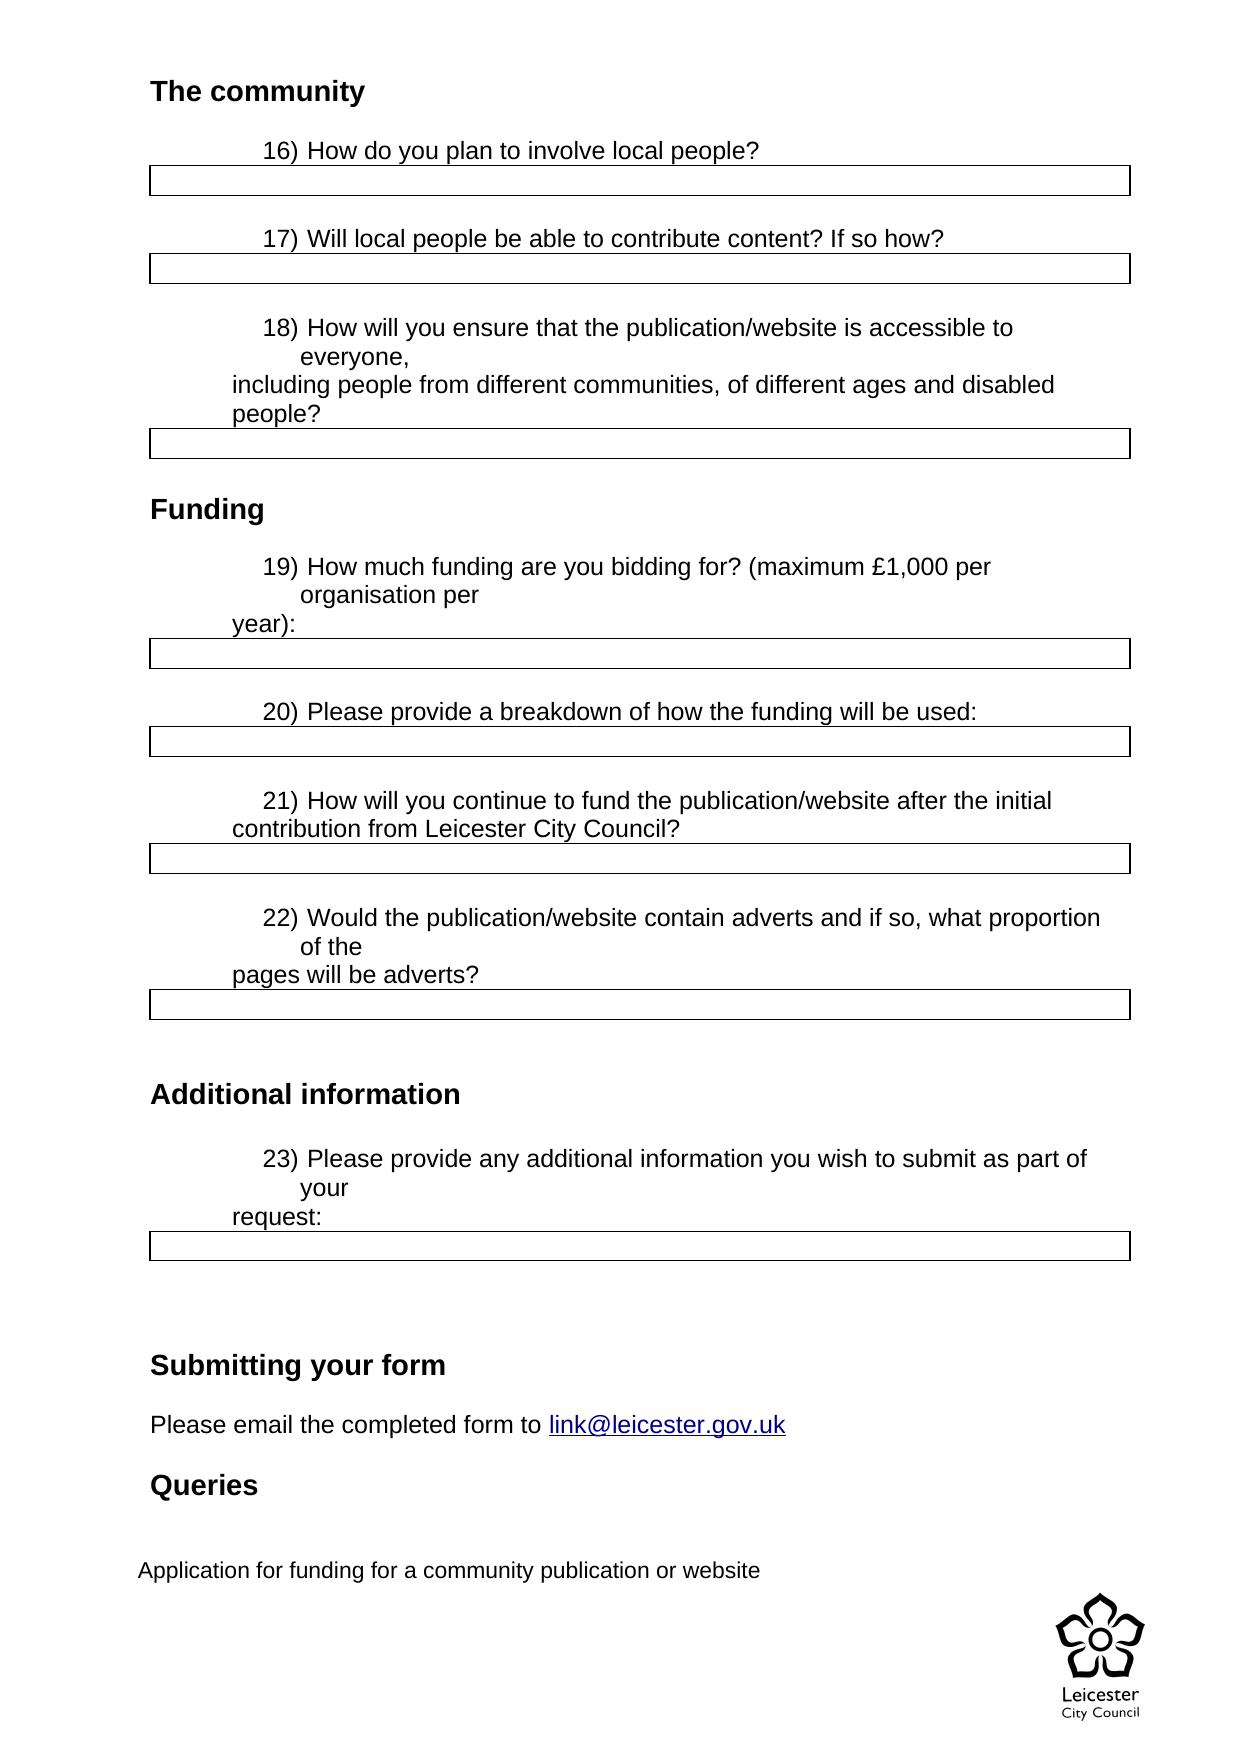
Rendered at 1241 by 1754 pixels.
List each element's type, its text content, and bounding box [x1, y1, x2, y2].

table_header [151, 727, 1129, 756]
list including people from different communities, of different ages and disabled [225, 370, 1107, 399]
list contribution from Leicester City Council? [225, 814, 1107, 843]
list year): [225, 609, 1107, 638]
list Will local people be able to contribute content? If so how? [262, 224, 1107, 253]
list people? [225, 399, 1107, 428]
list pages will be adverts? [225, 960, 1107, 989]
table_header [151, 1232, 1129, 1260]
text Queries [150, 1467, 1107, 1501]
list How will you ensure that the publication/website is accessible to everyone, [262, 313, 1107, 370]
text Additional information [150, 1077, 1107, 1111]
list How will you continue to fund the publication/website after the initial [262, 786, 1107, 814]
list How much funding are you bidding for? (maximum £1,000 per organisation per [262, 551, 1107, 609]
list Would the publication/website contain adverts and if so, what proportion of the [262, 903, 1107, 960]
table_header [151, 254, 1129, 283]
list Please provide a breakdown of how the funding will be used: [262, 697, 1107, 726]
list How do you plan to involve local people? [262, 136, 1107, 165]
table_header [151, 990, 1129, 1019]
table_header [151, 844, 1129, 873]
text Submitting your form [150, 1348, 1107, 1381]
list Please provide any additional information you wish to submit as part of your [262, 1144, 1107, 1202]
table_header [151, 166, 1129, 194]
table_header [151, 429, 1129, 457]
text Please email the completed form to link@leicester.gov.uk [150, 1410, 1107, 1439]
text The community [150, 74, 1107, 107]
table_header [151, 639, 1129, 667]
list request: [225, 1202, 1107, 1231]
text Funding [150, 492, 1107, 526]
